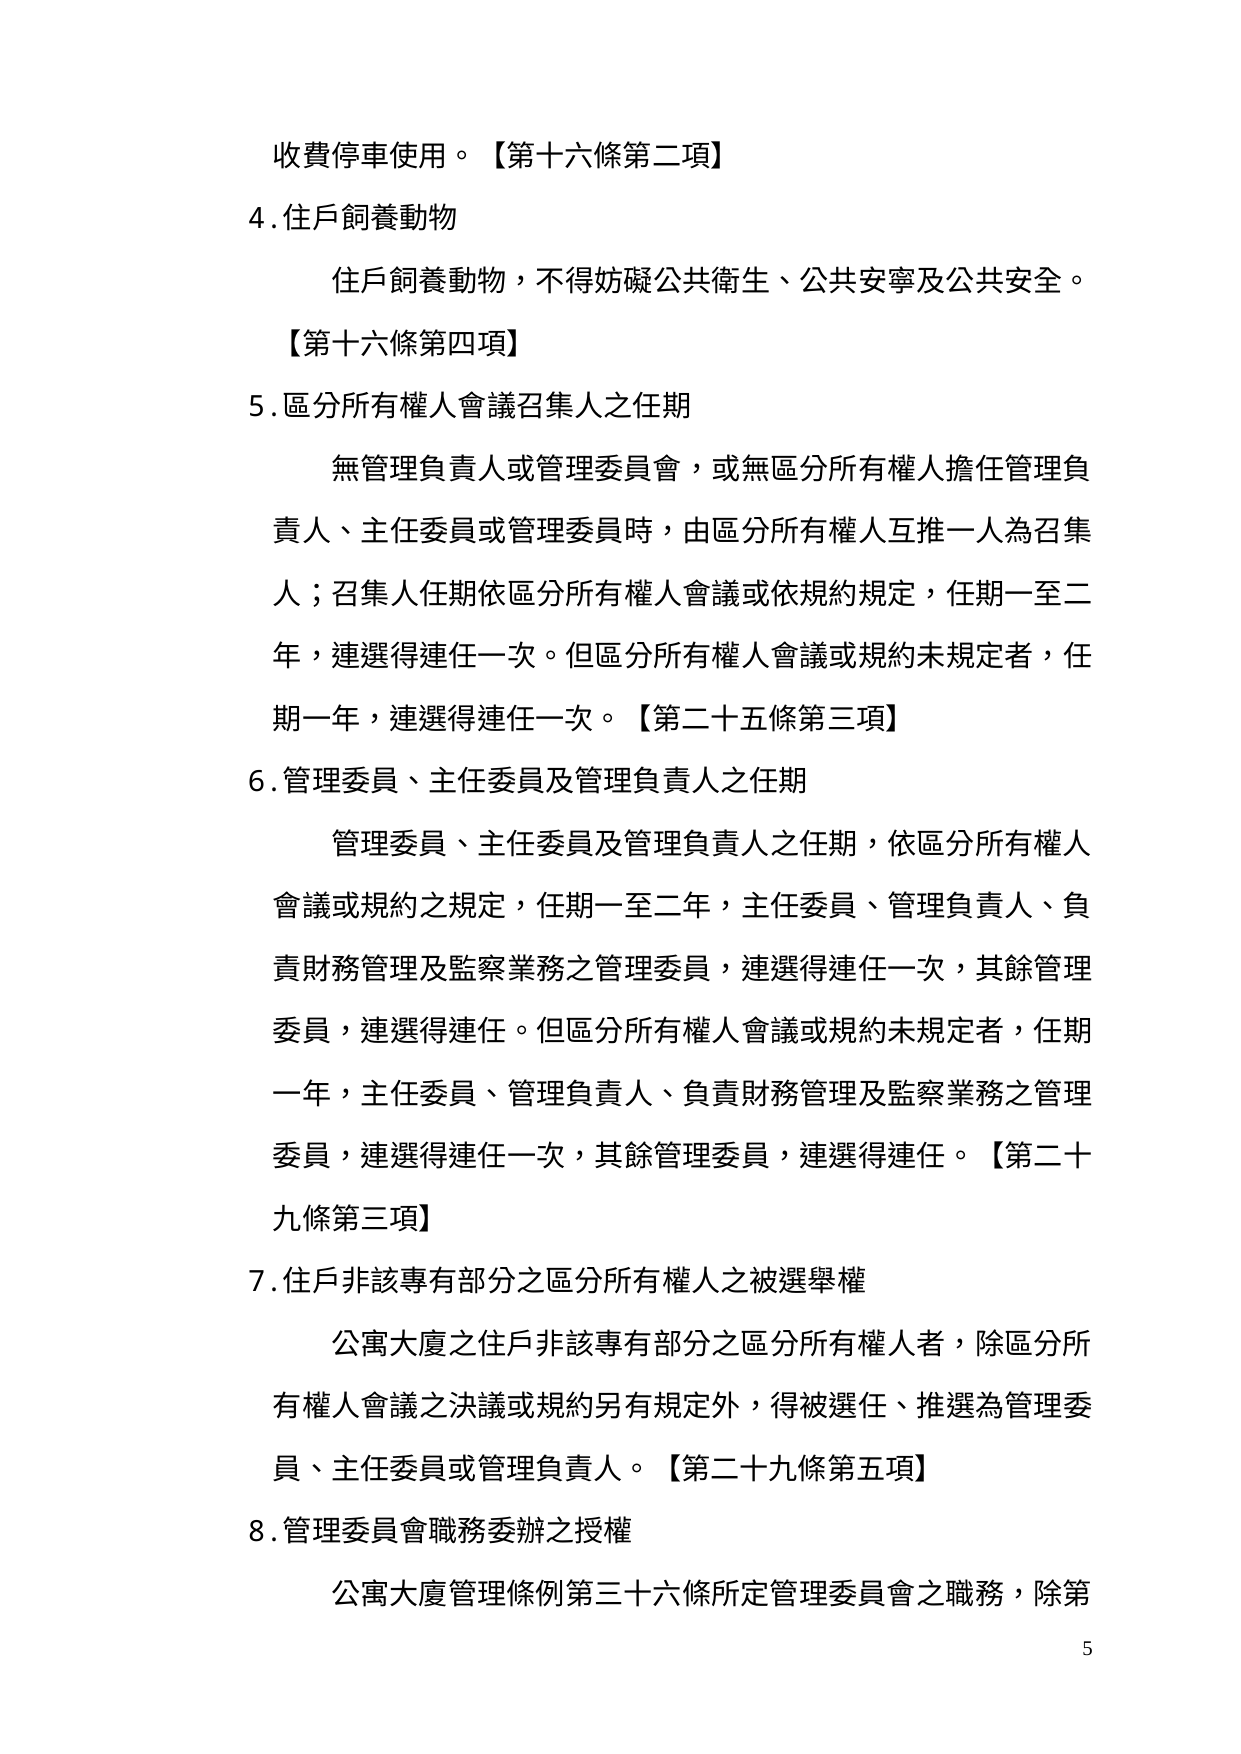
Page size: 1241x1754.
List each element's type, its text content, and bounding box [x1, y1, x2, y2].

text 8.管理委員會職務委辦之授權 [248, 1487, 1092, 1550]
text 公寓大廈管理條例第三十六條所定管理委員會之職務，除第 [273, 1550, 1092, 1612]
text 開放空間及退縮空地，在直轄市、縣(市)政府核准範圍內，得依規約或區分所有權人會議決議供營業使用；防空避難設備，得為原核准範圍之使用；其兼作停車空間使用者，得依法供公共收費停車使用。【第十六條第二項】 [273, 112, 1092, 175]
text 住戶飼養動物，不得妨礙公共衛生、公共安寧及公共安全。【第十六條第四項】 [273, 237, 1092, 362]
text 無管理負責人或管理委員會，或無區分所有權人擔任管理負責人、主任委員或管理委員時，由區分所有權人互推一人為召集人；召集人任期依區分所有權人會議或依規約規定，任期一至二年，連選得連任一次。但區分所有權人會議或規約未規定者，任期一年，連選得連任一次。【第二十五條第三項】 [273, 425, 1092, 737]
text 公寓大廈之住戶非該專有部分之區分所有權人者，除區分所有權人會議之決議或規約另有規定外，得被選任、推選為管理委員、主任委員或管理負責人。【第二十九條第五項】 [273, 1300, 1092, 1487]
text 4.住戶飼養動物 [248, 175, 1092, 237]
text 7.住戶非該專有部分之區分所有權人之被選舉權 [248, 1237, 1092, 1300]
text 5.區分所有權人會議召集人之任期 [248, 362, 1092, 425]
text 管理委員、主任委員及管理負責人之任期，依區分所有權人會議或規約之規定，任期一至二年，主任委員、管理負責人、負責財務管理及監察業務之管理委員，連選得連任一次，其餘管理委員，連選得連任。但區分所有權人會議或規約未規定者，任期一年，主任委員、管理負責人、負責財務管理及監察業務之管理委員，連選得連任一次，其餘管理委員，連選得連任。【第二十九條第三項】 [273, 800, 1092, 1237]
text 6.管理委員、主任委員及管理負責人之任期 [248, 737, 1092, 800]
